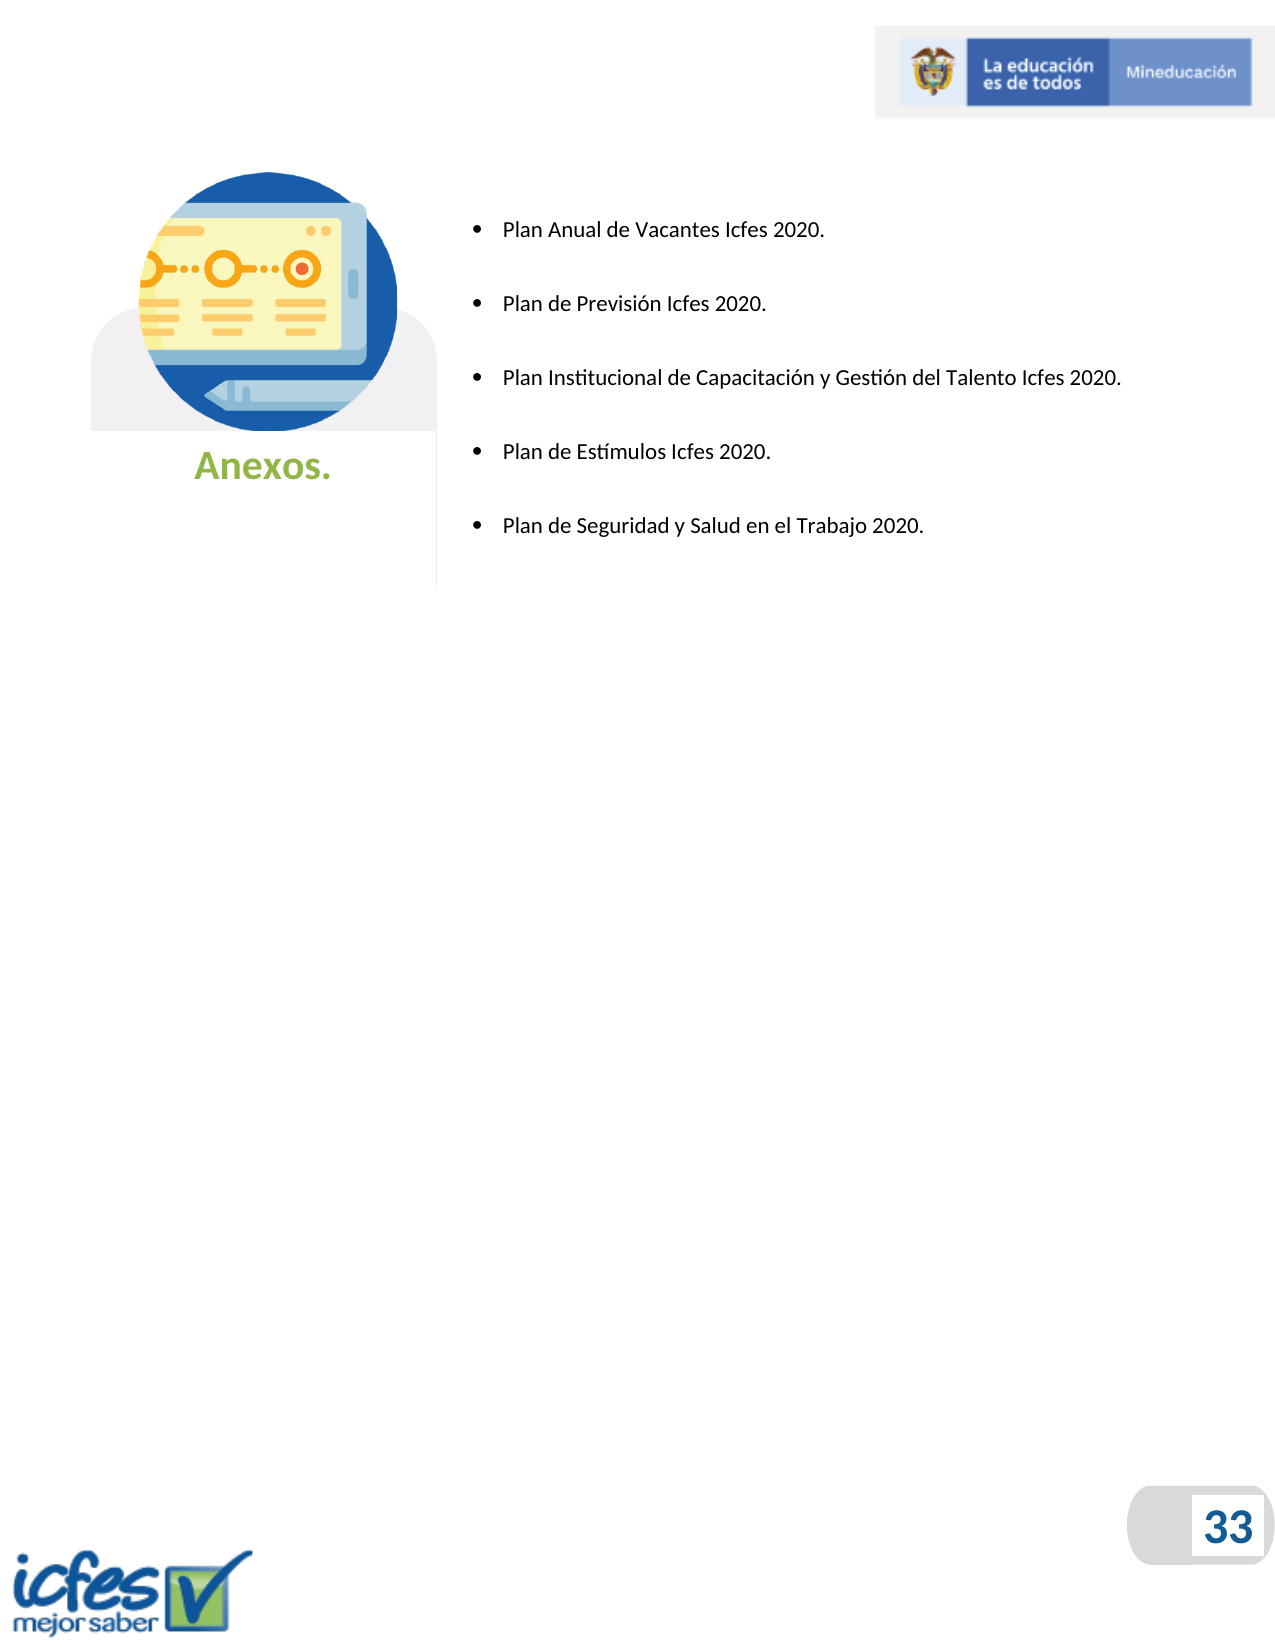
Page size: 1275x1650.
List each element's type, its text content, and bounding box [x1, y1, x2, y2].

list Plan de Previsión Icfes 2020. [473, 289, 1236, 317]
text Anexos. [105, 439, 421, 489]
list Plan de Seguridad y Salud en el Trabajo 2020. [473, 511, 1236, 539]
list Plan de Estímulos Icfes 2020. [473, 437, 1236, 465]
list Plan Anual de Vacantes Icfes 2020. [473, 216, 1236, 243]
list Plan Institucional de Capacitación y Gestión del Talento Icfes 2020. [473, 363, 1236, 391]
